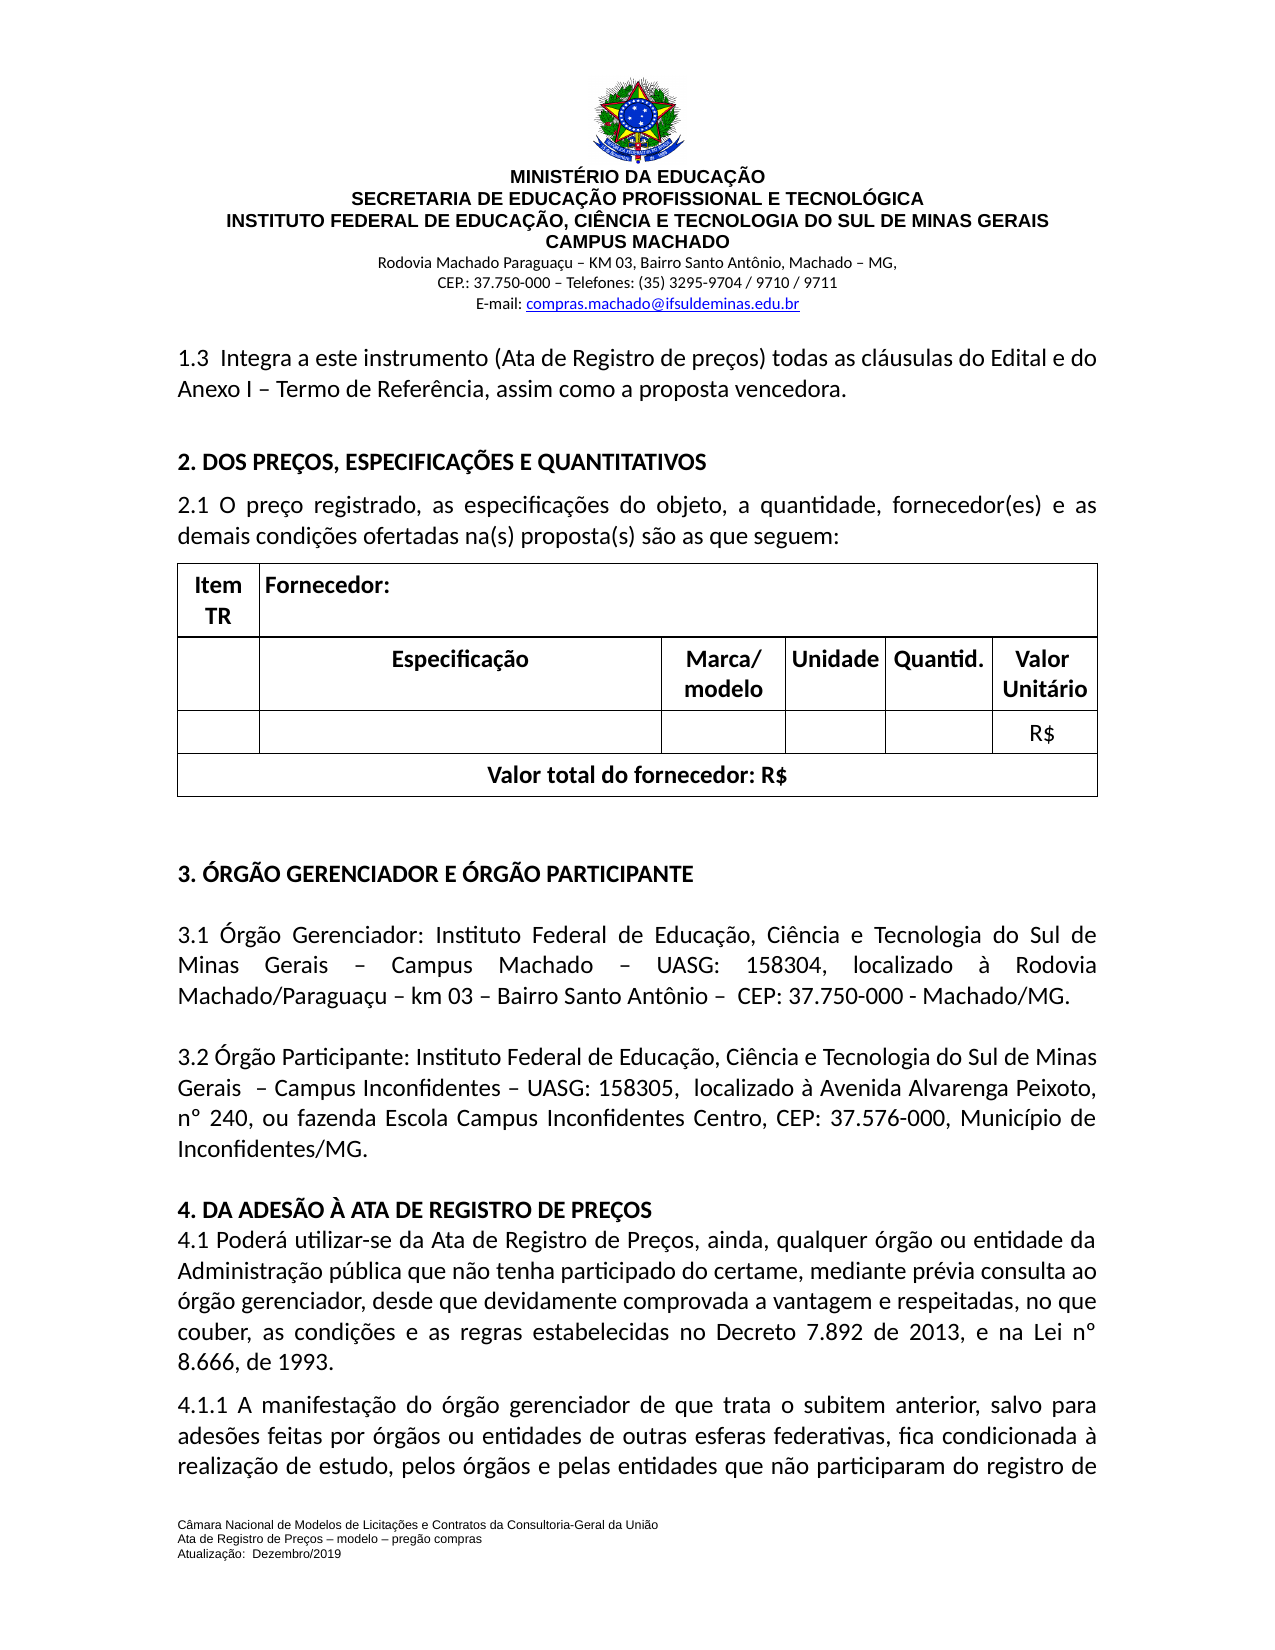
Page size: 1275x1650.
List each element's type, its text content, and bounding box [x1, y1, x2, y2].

text 3.2 Órgão Participante: Instituto Federal de Educação, Ciência e Tecnologia do Sul de Minas Gerais – Campus Inconfidentes – UASG: 158305, localizado à Avenida Alvarenga Peixoto, nº 240, ou fazenda Escola Campus Inconfidentes Centro, CEP: 37.576-000, Município de Inconfidentes/MG. [177, 1041, 1098, 1163]
table_cell [260, 711, 661, 753]
table_cell [178, 711, 259, 753]
table_cell [786, 711, 885, 753]
table_cell Unidade [786, 638, 885, 710]
table_cell [886, 711, 992, 753]
list 2.1 O preço registrado, as especificações do objeto, a quantidade, fornecedor(es) e as demais condições ofertadas na(s) proposta(s) são as que seguem: [177, 489, 1098, 550]
list 2. DOS PREÇOS, ESPECIFICAÇÕES E QUANTITATIVOS [177, 446, 1098, 477]
table_header Item TR [178, 564, 259, 636]
text 3. ÓRGÃO GERENCIADOR E ÓRGÃO PARTICIPANTE [177, 858, 1098, 888]
table_cell Marca/ modelo [662, 638, 785, 710]
table_cell Valor Unitário [993, 638, 1097, 710]
text 4. DA ADESÃO À ATA DE REGISTRO DE PREÇOS [177, 1194, 1098, 1224]
table_cell R$ [993, 711, 1097, 753]
table_header Fornecedor: [260, 564, 1097, 636]
table_cell Valor total do fornecedor: R$ [178, 754, 1097, 796]
text 1.3 Integra a este instrumento (Ata de Registro de preços) todas as cláusulas do Edital e do Anexo I – Termo de Referência, assim como a proposta vencedora. [177, 342, 1098, 403]
picture [588, 75, 687, 165]
table_cell Quantid. [886, 638, 992, 710]
text 4.1 Poderá utilizar-se da Ata de Registro de Preços, ainda, qualquer órgão ou entidade da Administração pública que não tenha participado do certame, mediante prévia consulta ao órgão gerenciador, desde que devidamente comprovada a vantagem e respeitadas, no que couber, as condições e as regras estabelecidas no Decreto 7.892 de 2013, e na Lei nº 8.666, de 1993. [177, 1224, 1098, 1377]
list 4.1.1 A manifestação do órgão gerenciador de que trata o subitem anterior, salvo para adesões feitas por órgãos ou entidades de outras esferas federativas, fica condicionada à realização de estudo, pelos órgãos e pelas entidades que não participaram do registro de [177, 1389, 1098, 1481]
text 3.1 Órgão Gerenciador: Instituto Federal de Educação, Ciência e Tecnologia do Sul de Minas Gerais – Campus Machado – UASG: 158304, localizado à Rodovia Machado/Paraguaçu – km 03 – Bairro Santo Antônio – CEP: 37.750-000 - Machado/MG. [177, 919, 1098, 1011]
table_cell [178, 638, 259, 710]
table_cell [662, 711, 785, 753]
table_cell Especificação [260, 638, 661, 710]
